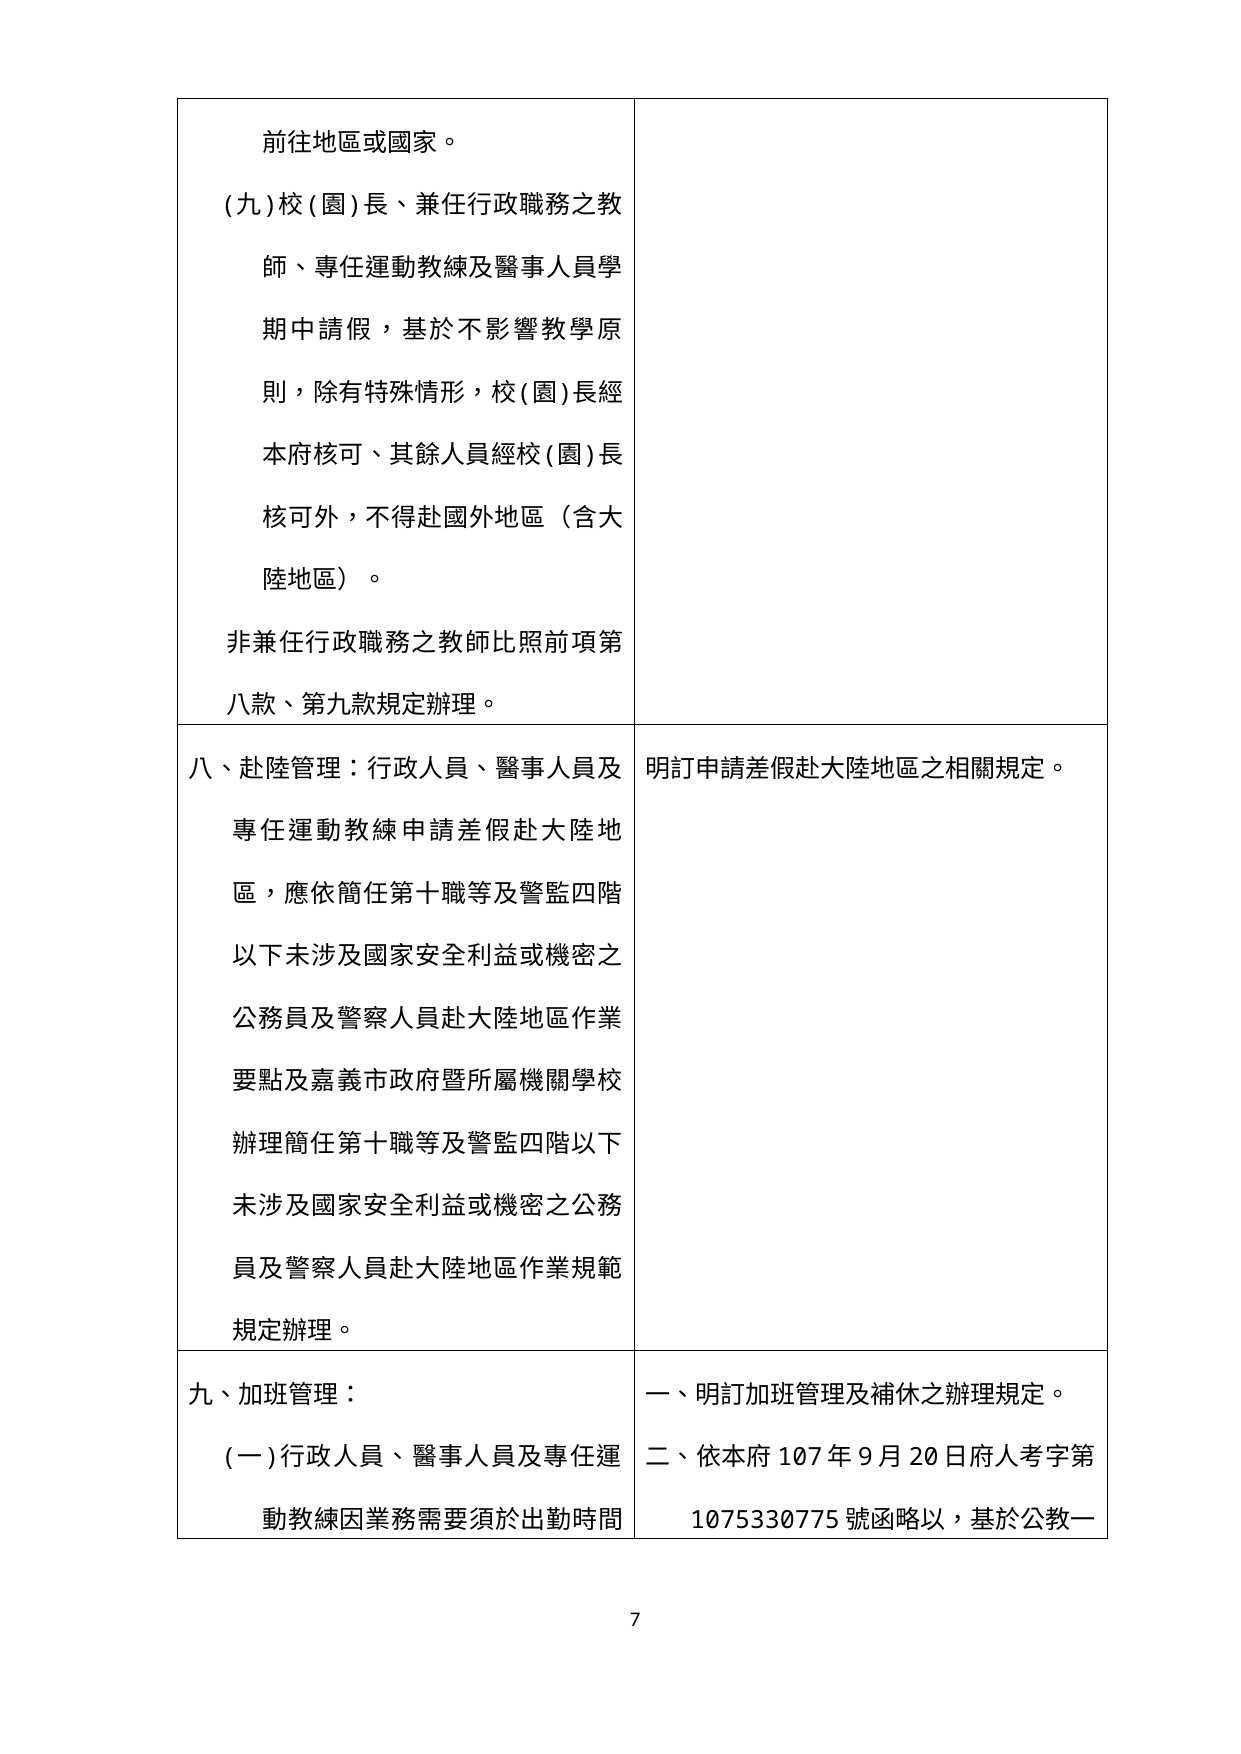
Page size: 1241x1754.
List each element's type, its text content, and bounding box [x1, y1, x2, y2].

table_cell 九、加班管理： (一)行政人員、醫事人員及專任運動教練因業務需要須於出勤時間 [178, 1351, 634, 1538]
table_cell 一、明訂加班管理及補休之辦理規定。 二、依本府107年9月20日府人考字第1075330775號函略以，基於公教一 [635, 1351, 1107, 1538]
table_cell 八、赴陸管理：行政人員、醫事人員及專任運動教練申請差假赴大陸地區，應依簡任第十職等及警監四階以下未涉及國家安全利益或機密之公務員及警察人員赴大陸地區作業要點及嘉義市政府暨所屬機關學校辦理簡任第十職等及警監四階以下未涉及國家安全利益或機密之公務員及警察人員赴大陸地區作業規範規定辦理。 [178, 725, 634, 1349]
table_cell 前往地區或國家。 (九)校(園)長、兼任行政職務之教師、專任運動教練及醫事人員學期中請假，基於不影響教學原則，除有特殊情形，校(園)長經本府核可、其餘人員經校(園)長核可外，不得赴國外地區（含大陸地區）。 非兼任行政職務之教師比照前項第八款、第九款規定辦理。 [178, 99, 634, 723]
table_cell [635, 99, 1107, 723]
table_cell 明訂申請差假赴大陸地區之相關規定。 [635, 725, 1107, 1349]
